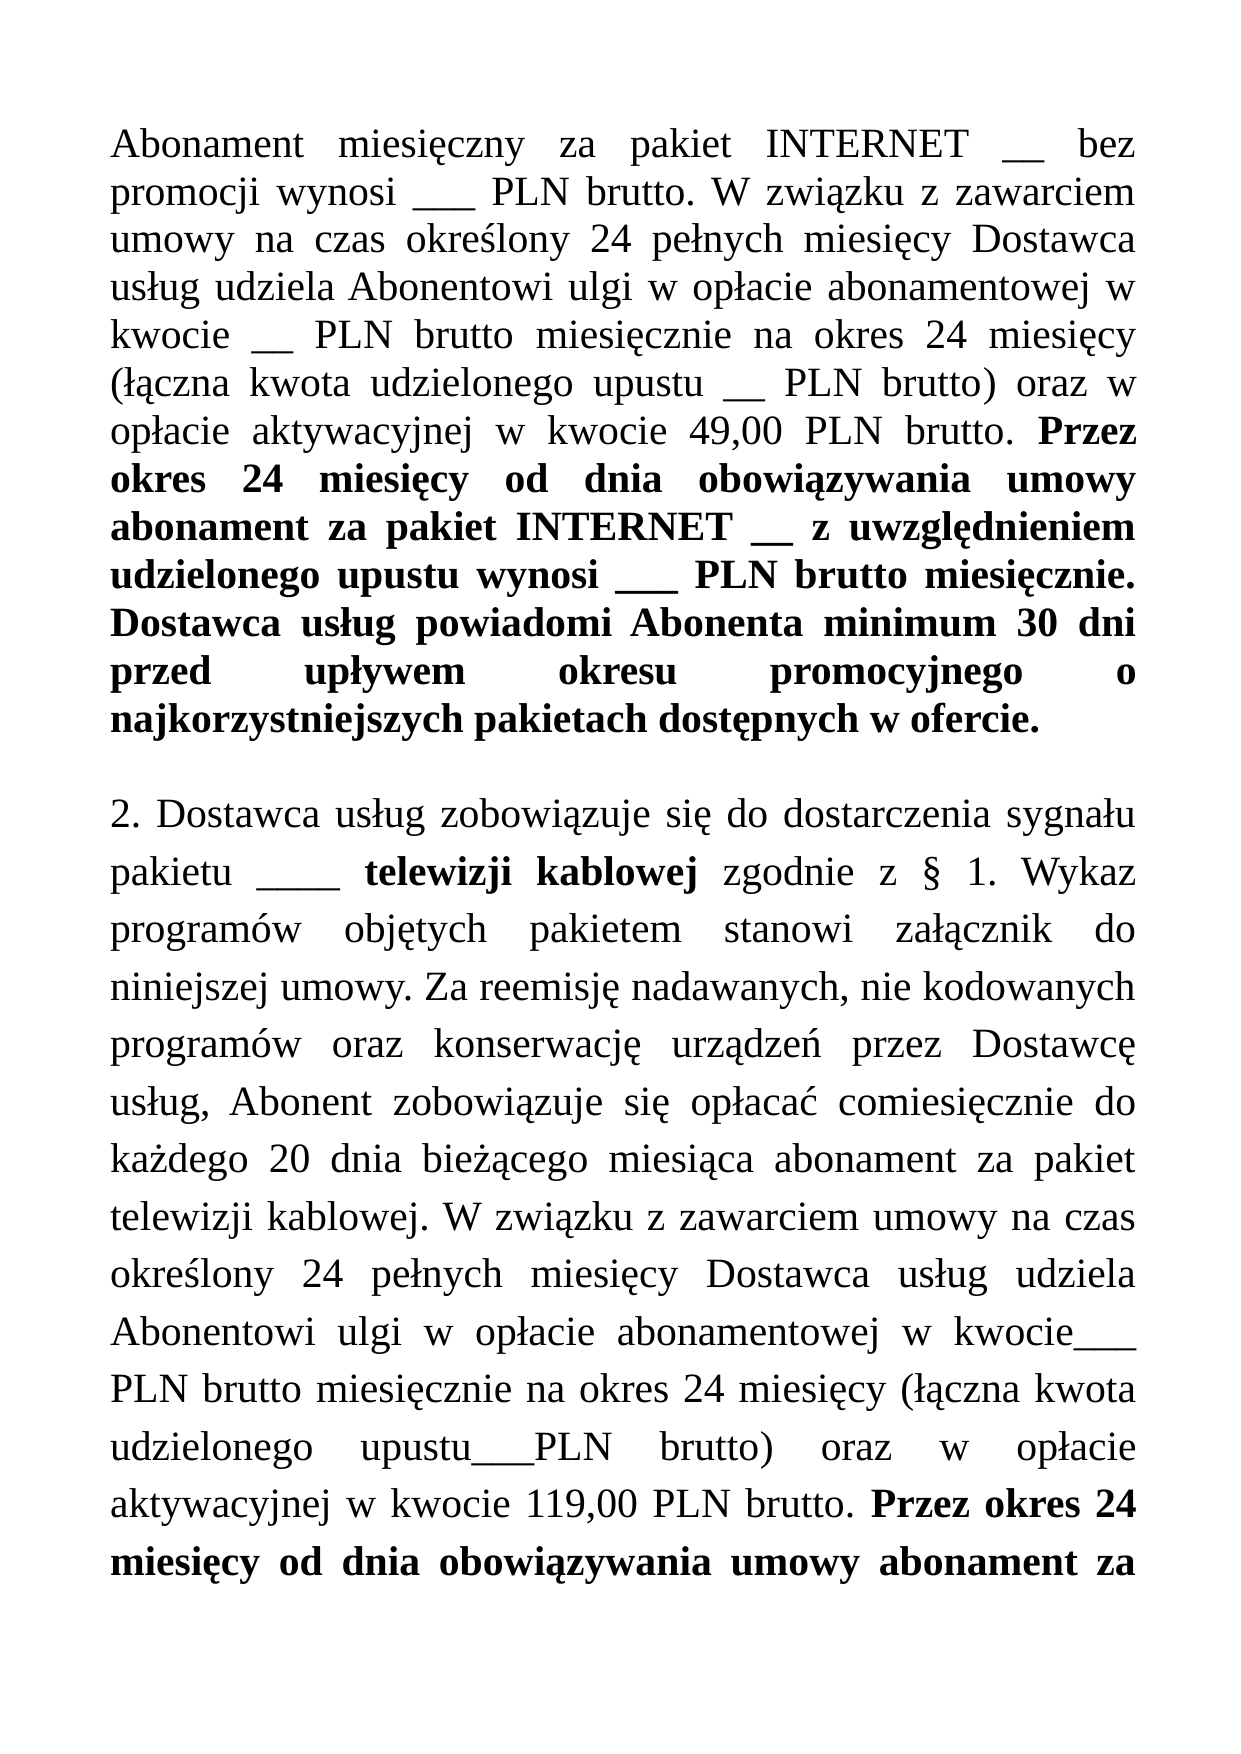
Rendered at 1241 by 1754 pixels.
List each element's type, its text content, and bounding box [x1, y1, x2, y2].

text Abonament miesięczny za pakiet INTERNET __ bez promocji wynosi ___ PLN brutto. W związku z zawarciem umowy na czas określony 24 pełnych miesięcy Dostawca usług udziela Abonentowi ulgi w opłacie abonamentowej w kwocie __ PLN brutto miesięcznie na okres 24 miesięcy (łączna kwota udzielonego upustu __ PLN brutto) oraz w opłacie aktywacyjnej w kwocie 49,00 PLN brutto. Przez okres 24 miesięcy od dnia obowiązywania umowy abonament za pakiet INTERNET __ z uwzględnieniem udzielonego upustu wynosi ___ PLN brutto miesięcznie. Dostawca usług powiadomi Abonenta minimum 30 dni przed upływem okresu promocyjnego o najkorzystniejszych pakietach dostępnych w ofercie. [110, 118, 1137, 741]
text 2. Dostawca usług zobowiązuje się do dostarczenia sygnału pakietu ____ telewizji kablowej zgodnie z § 1. Wykaz programów objętych pakietem stanowi załącznik do niniejszej umowy. Za reemisję nadawanych, nie kodowanych programów oraz konserwację urządzeń przez Dostawcę usług, Abonent zobowiązuje się opłacać comiesięcznie do każdego 20 dnia bieżącego miesiąca abonament za pakiet telewizji kablowej. W związku z zawarciem umowy na czas określony 24 pełnych miesięcy Dostawca usług udziela Abonentowi ulgi w opłacie abonamentowej w kwocie___ PLN brutto miesięcznie na okres 24 miesięcy (łączna kwota udzielonego upustu___PLN brutto) oraz w opłacie aktywacyjnej w kwocie 119,00 PLN brutto. Przez okres 24 miesięcy od dnia obowiązywania umowy abonament za [110, 789, 1137, 1584]
